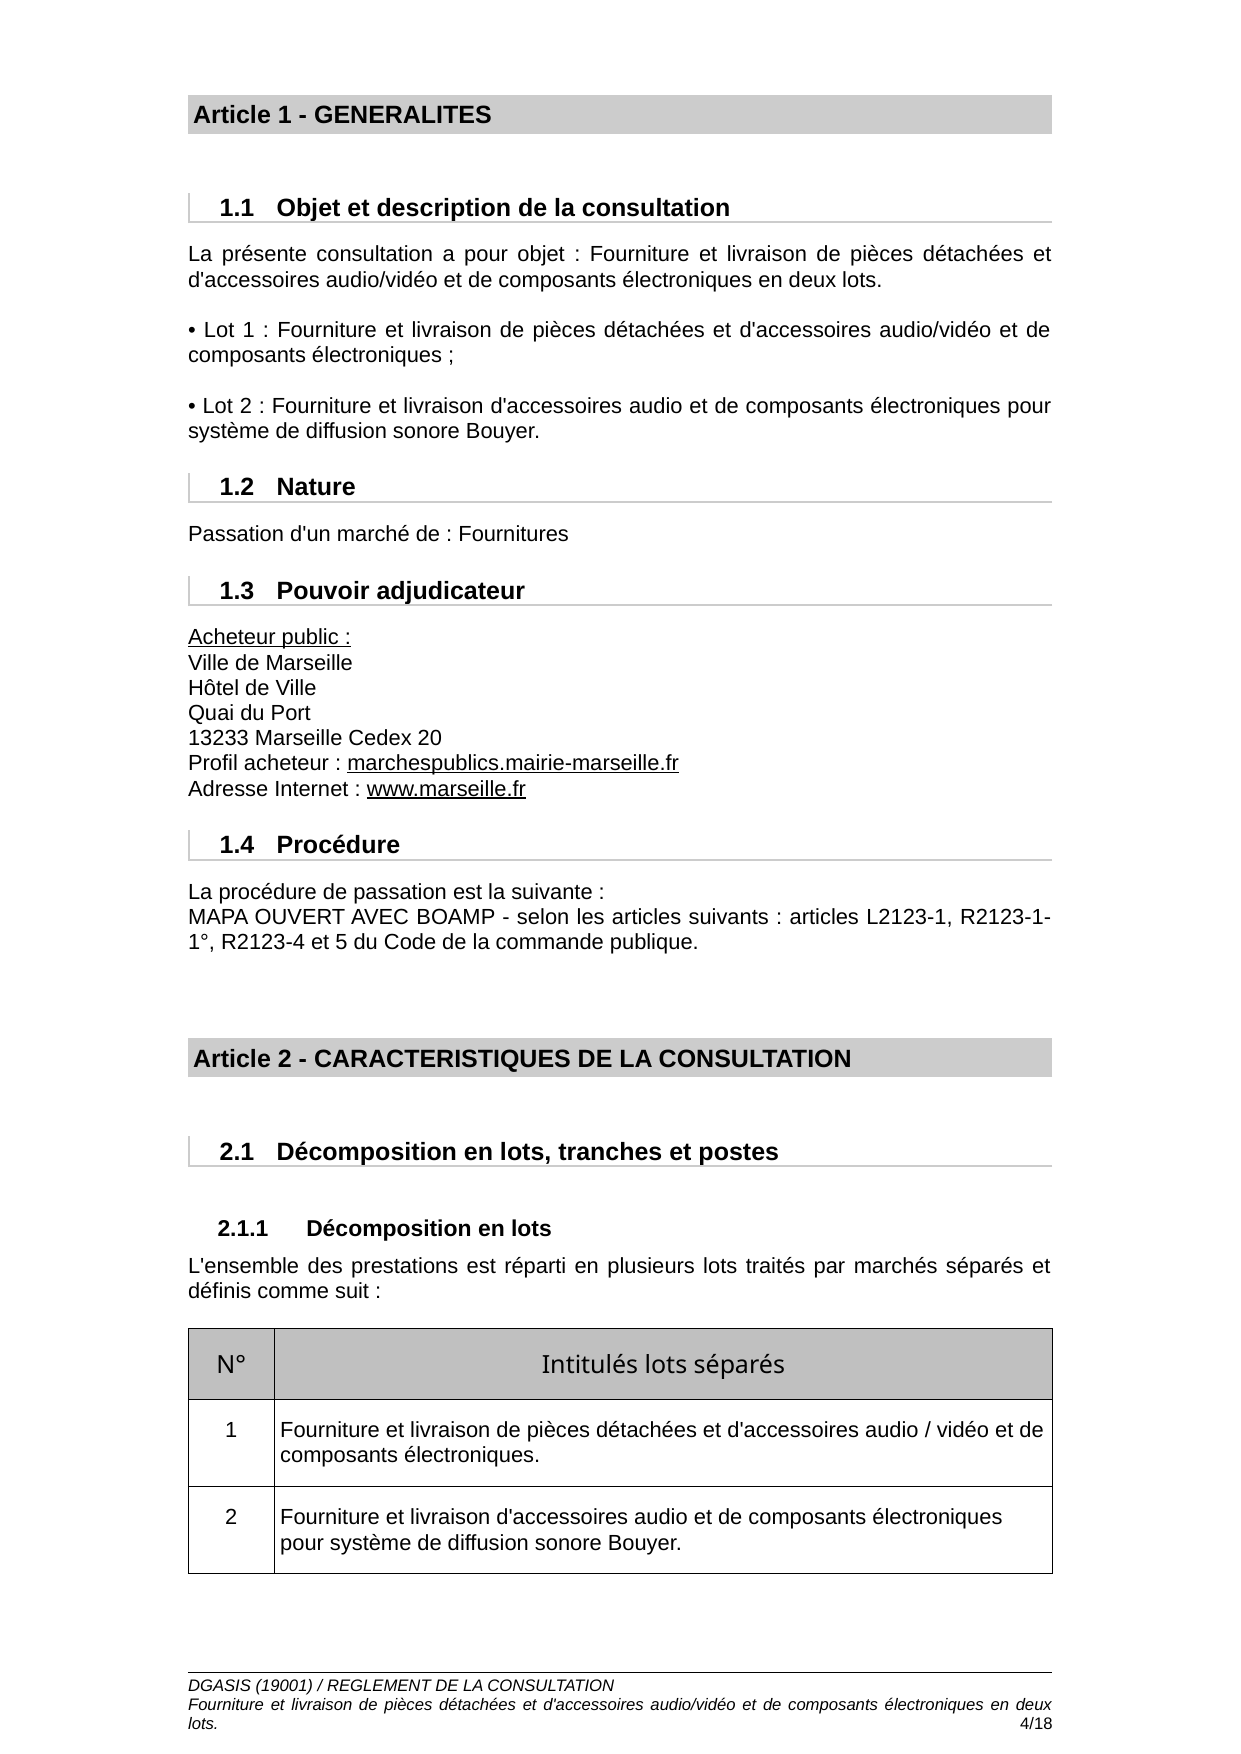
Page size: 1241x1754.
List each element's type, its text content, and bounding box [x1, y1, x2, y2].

table_cell Fourniture et livraison de pièces détachées et d'accessoires audio / vidéo et de composants électroniques. [275, 1400, 1052, 1486]
text • Lot 1 : Fourniture et livraison de pièces détachées et d'accessoires audio/vidéo et de composants électroniques ; [188, 317, 1052, 367]
text Ville de Marseille [188, 649, 1052, 674]
subtitle Pouvoir adjudicateur [190, 576, 1052, 604]
table_header Intitulés lots séparés [275, 1329, 1052, 1399]
subtitle Objet et description de la consultation [190, 193, 1052, 221]
text 13233 Marseille Cedex 20 [188, 725, 1052, 750]
text L'ensemble des prestations est réparti en plusieurs lots traités par marchés séparés et définis comme suit : [188, 1253, 1052, 1303]
table_cell 1 [189, 1400, 274, 1486]
table_cell 2 [189, 1487, 274, 1573]
text Profil acheteur : marchespublics.mairie-marseille.fr [188, 750, 1052, 775]
table_cell Fourniture et livraison d'accessoires audio et de composants électroniques pour système de diffusion sonore Bouyer. [275, 1487, 1052, 1573]
subtitle Procédure [190, 830, 1052, 859]
text Adresse Internet : www.marseille.fr [188, 775, 1052, 801]
subtitle Décomposition en lots [188, 1214, 1052, 1241]
text La présente consultation a pour objet : Fourniture et livraison de pièces détachées et d'accessoires audio/vidéo et de composants électroniques en deux lots. [188, 241, 1052, 292]
subtitle GENERALITES [190, 97, 1050, 132]
text Hôtel de Ville [188, 674, 1052, 700]
table_header N° [189, 1329, 274, 1399]
text MAPA OUVERT AVEC BOAMP - selon les articles suivants : articles L2123-1, R2123-1-1°, R2123-4 et 5 du Code de la commande publique. [188, 904, 1052, 954]
text Quai du Port [188, 700, 1052, 725]
subtitle Décomposition en lots, tranches et postes [190, 1136, 1052, 1165]
subtitle CARACTERISTIQUES DE LA CONSULTATION [190, 1041, 1050, 1075]
text • Lot 2 : Fourniture et livraison d'accessoires audio et de composants électroniques pour système de diffusion sonore Bouyer. [188, 392, 1052, 443]
text La procédure de passation est la suivante : [188, 879, 1052, 904]
text Passation d'un marché de : Fournitures [188, 521, 1052, 546]
subtitle Nature [188, 472, 1052, 501]
text Acheteur public : [188, 624, 1052, 649]
